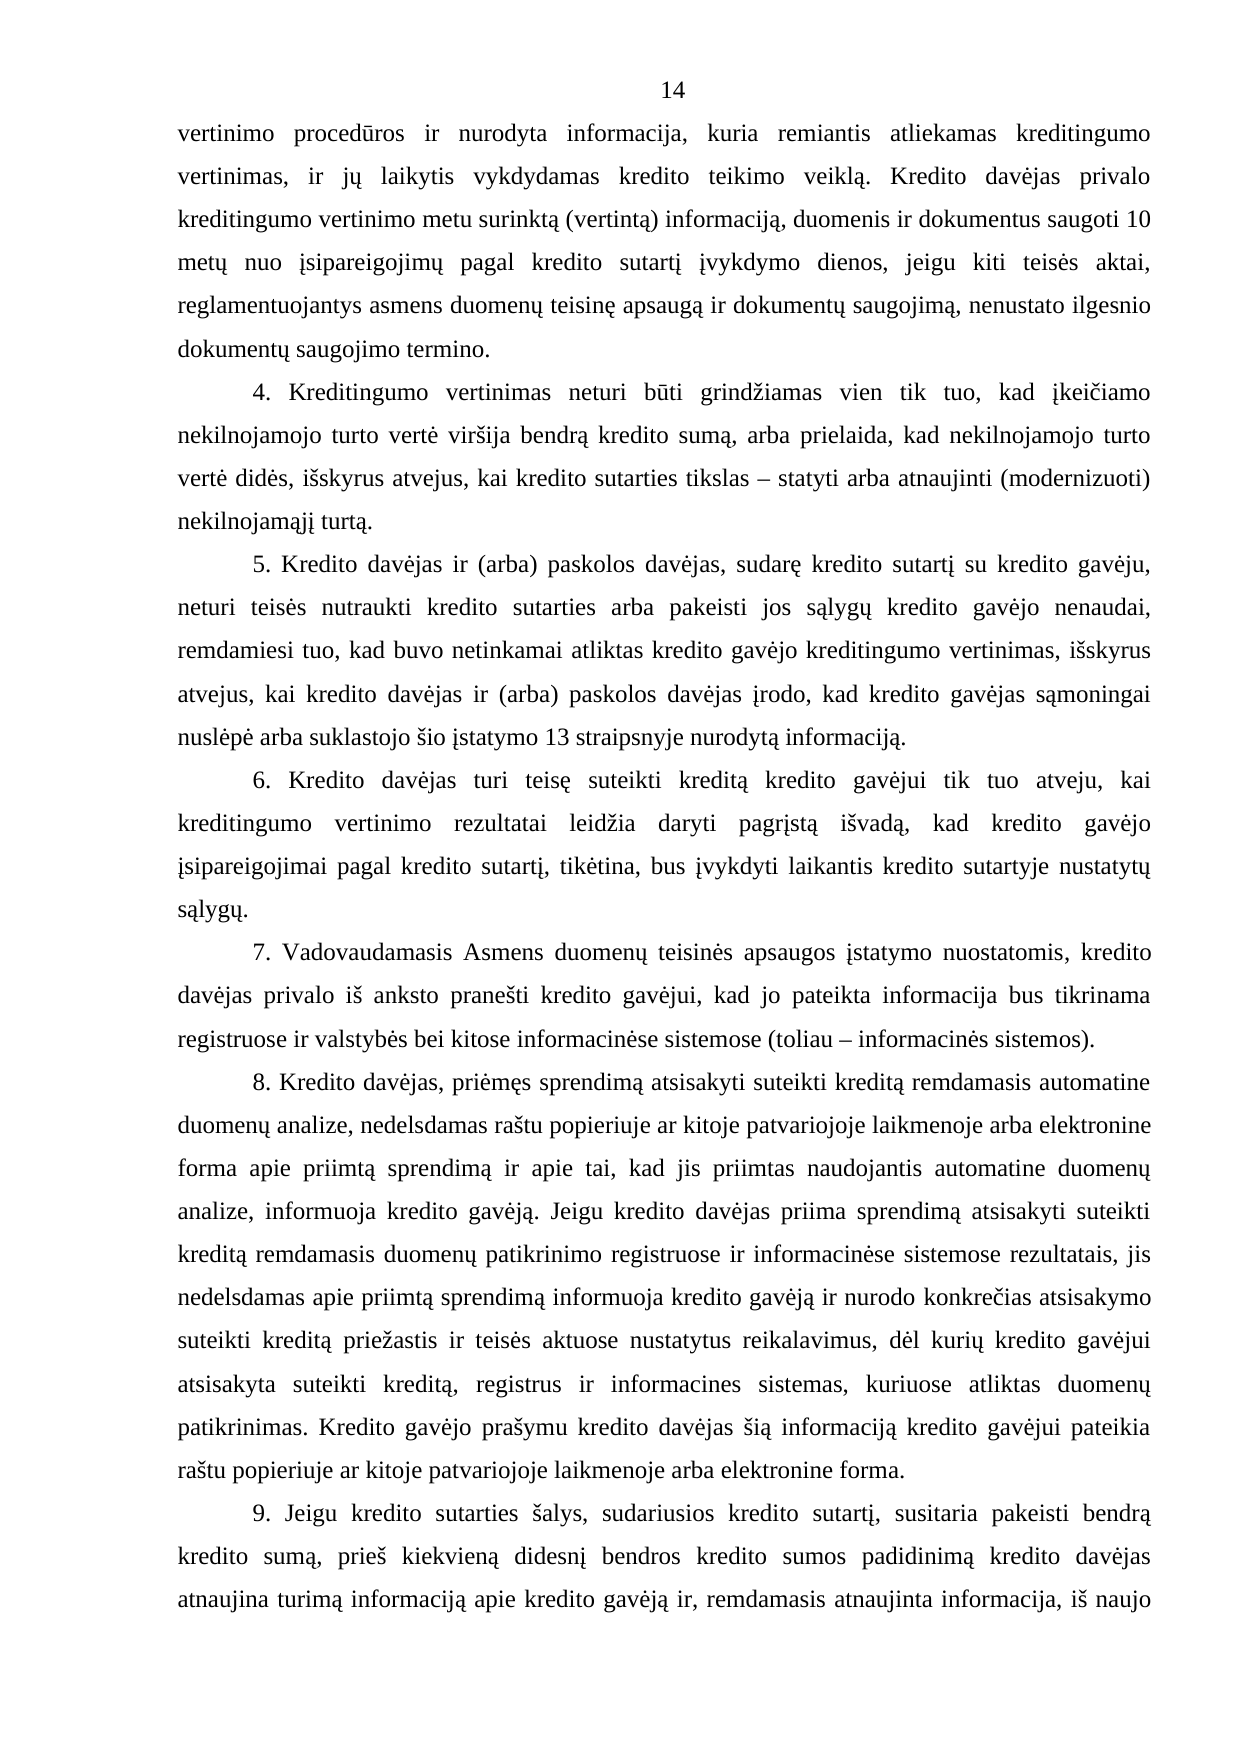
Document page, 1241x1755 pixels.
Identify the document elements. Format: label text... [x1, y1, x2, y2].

text 5. Kredito davėjas ir (arba) paskolos davėjas, sudarę kredito sutartį su kredito gavėju, neturi teisės nutraukti kredito sutarties arba pakeisti jos sąlygų kredito gavėjo nenaudai, remdamiesi tuo, kad buvo netinkamai atliktas kredito gavėjo kreditingumo vertinimas, išskyrus atvejus, kai kredito davėjas ir (arba) paskolos davėjas įrodo, kad kredito gavėjas sąmoningai nuslėpė arba suklastojo šio įstatymo 13 straipsnyje nurodytą informaciją. [177, 549, 1152, 751]
text 9. Jeigu kredito sutarties šalys, sudariusios kredito sutartį, susitaria pakeisti bendrą kredito sumą, prieš kiekvieną didesnį bendros kredito sumos padidinimą kredito davėjas atnaujina turimą informaciją apie kredito gavėją ir, remdamasis atnaujinta informacija, iš naujo [177, 1498, 1152, 1613]
text 4. Kreditingumo vertinimas neturi būti grindžiamas vien tik tuo, kad įkeičiamo nekilnojamojo turto vertė viršija bendrą kredito sumą, arba prielaida, kad nekilnojamojo turto vertė didės, išskyrus atvejus, kai kredito sutarties tikslas – statyti arba atnaujinti (modernizuoti) nekilnojamąjį turtą. [177, 377, 1152, 535]
text vertinimo procedūros ir nurodyta informacija, kuria remiantis atliekamas kreditingumo vertinimas, ir jų laikytis vykdydamas kredito teikimo veiklą. Kredito davėjas privalo kreditingumo vertinimo metu surinktą (vertintą) informaciją, duomenis ir dokumentus saugoti 10 metų nuo įsipareigojimų pagal kredito sutartį įvykdymo dienos, jeigu kiti teisės aktai, reglamentuojantys asmens duomenų teisinę apsaugą ir dokumentų saugojimą, nenustato ilgesnio dokumentų saugojimo termino. [177, 118, 1152, 362]
text 7. Vadovaudamasis Asmens duomenų teisinės apsaugos įstatymo nuostatomis, kredito davėjas privalo iš anksto pranešti kredito gavėjui, kad jo pateikta informacija bus tikrinama registruose ir valstybės bei kitose informacinėse sistemose (toliau – informacinės sistemos). [177, 937, 1152, 1052]
text 8. Kredito davėjas, priėmęs sprendimą atsisakyti suteikti kreditą remdamasis automatine duomenų analize, nedelsdamas raštu popieriuje ar kitoje patvariojoje laikmenoje arba elektronine forma apie priimtą sprendimą ir apie tai, kad jis priimtas naudojantis automatine duomenų analize, informuoja kredito gavėją. Jeigu kredito davėjas priima sprendimą atsisakyti suteikti kreditą remdamasis duomenų patikrinimo registruose ir informacinėse sistemose rezultatais, jis nedelsdamas apie priimtą sprendimą informuoja kredito gavėją ir nurodo konkrečias atsisakymo suteikti kreditą priežastis ir teisės aktuose nustatytus reikalavimus, dėl kurių kredito gavėjui atsisakyta suteikti kreditą, registrus ir informacines sistemas, kuriuose atliktas duomenų patikrinimas. Kredito gavėjo prašymu kredito davėjas šią informaciją kredito gavėjui pateikia raštu popieriuje ar kitoje patvariojoje laikmenoje arba elektronine forma. [177, 1067, 1152, 1484]
text 6. Kredito davėjas turi teisę suteikti kreditą kredito gavėjui tik tuo atveju, kai kreditingumo vertinimo rezultatai leidžia daryti pagrįstą išvadą, kad kredito gavėjo įsipareigojimai pagal kredito sutartį, tikėtina, bus įvykdyti laikantis kredito sutartyje nustatytų sąlygų. [177, 765, 1152, 923]
